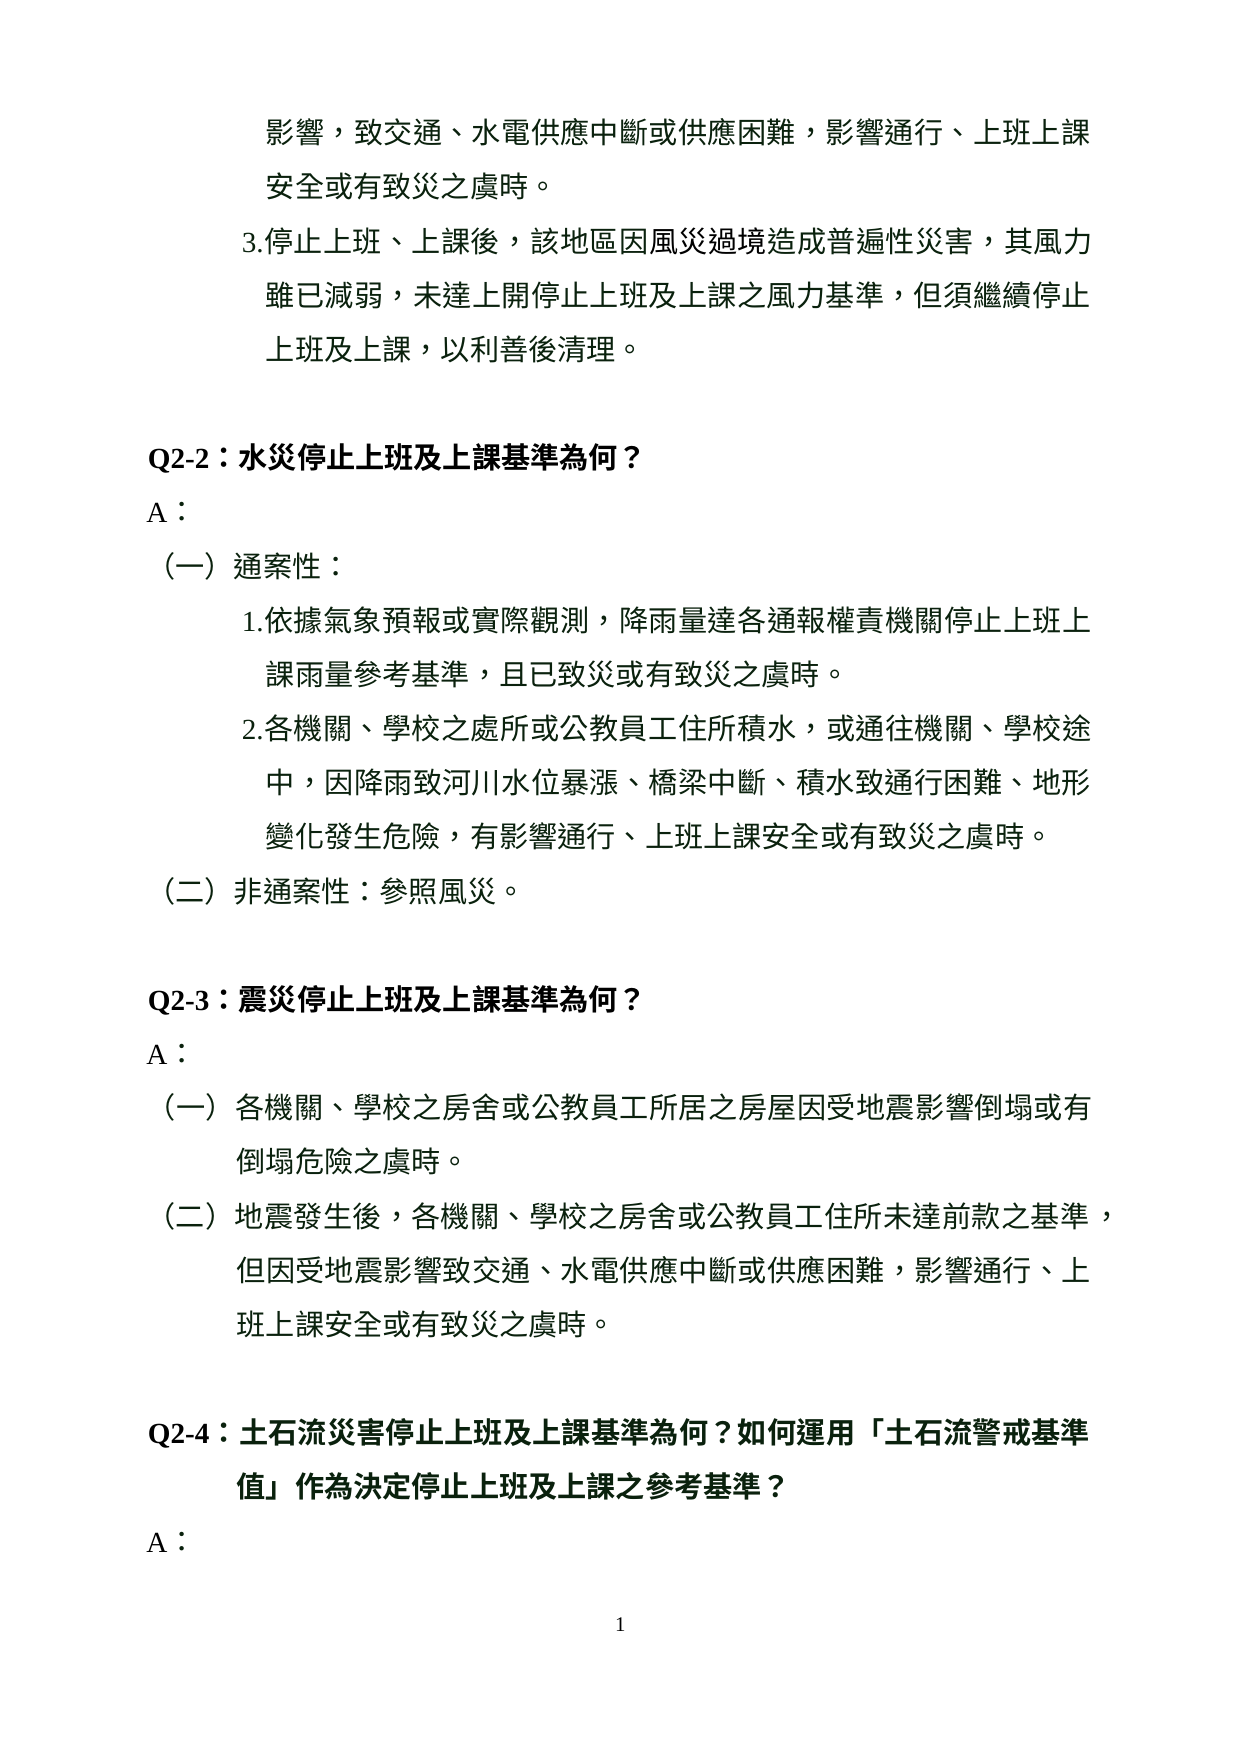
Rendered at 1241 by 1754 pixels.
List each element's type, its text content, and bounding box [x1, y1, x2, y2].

text A： [146, 479, 1092, 534]
text 2.各機關、學校之處所或公教員工住所積水，或通往機關、學校途中，因降雨致河川水位暴漲、橋梁中斷、積水致通行困難、地形變化發生危險，有影響通行、上班上課安全或有致災之虞時。 [242, 696, 1092, 859]
text （一）各機關、學校之房舍或公教員工所居之房屋因受地震影響倒塌或有倒塌危險之虞時。 [146, 1075, 1092, 1184]
text （二）地震發生後，各機關、學校之房舍或公教員工住所未達前款之基準，但因受地震影響致交通、水電供應中斷或供應困難，影響通行、上班上課安全或有致災之虞時。 [146, 1184, 1092, 1346]
text 3.停止上班、上課後，該地區因風災過境造成普遍性災害，其風力雖已減弱，未達上開停止上班及上課之風力基準，但須繼續停止上班及上課，以利善後清理。 [242, 209, 1092, 371]
text 1.依據氣象預報或實際觀測，降雨量達各通報權責機關停止上班上課雨量參考基準，且已致災或有致災之虞時。 [242, 588, 1092, 696]
text （一）通案性： [146, 534, 1092, 588]
text Q2-2：水災停止上班及上課基準為何？ [148, 425, 1092, 479]
text A： [146, 1021, 1092, 1075]
text 影響，致交通、水電供應中斷或供應困難，影響通行、上班上課安全或有致災之虞時。 [242, 100, 1092, 209]
text Q2-3：震災停止上班及上課基準為何？ [148, 967, 1092, 1021]
text A： [146, 1509, 1092, 1563]
text Q2-4：土石流災害停止上班及上課基準為何？如何運用「土石流警戒基準值」作為決定停止上班及上課之參考基準？ [148, 1400, 1092, 1509]
text （二）非通案性：參照風災。 [146, 859, 1092, 913]
